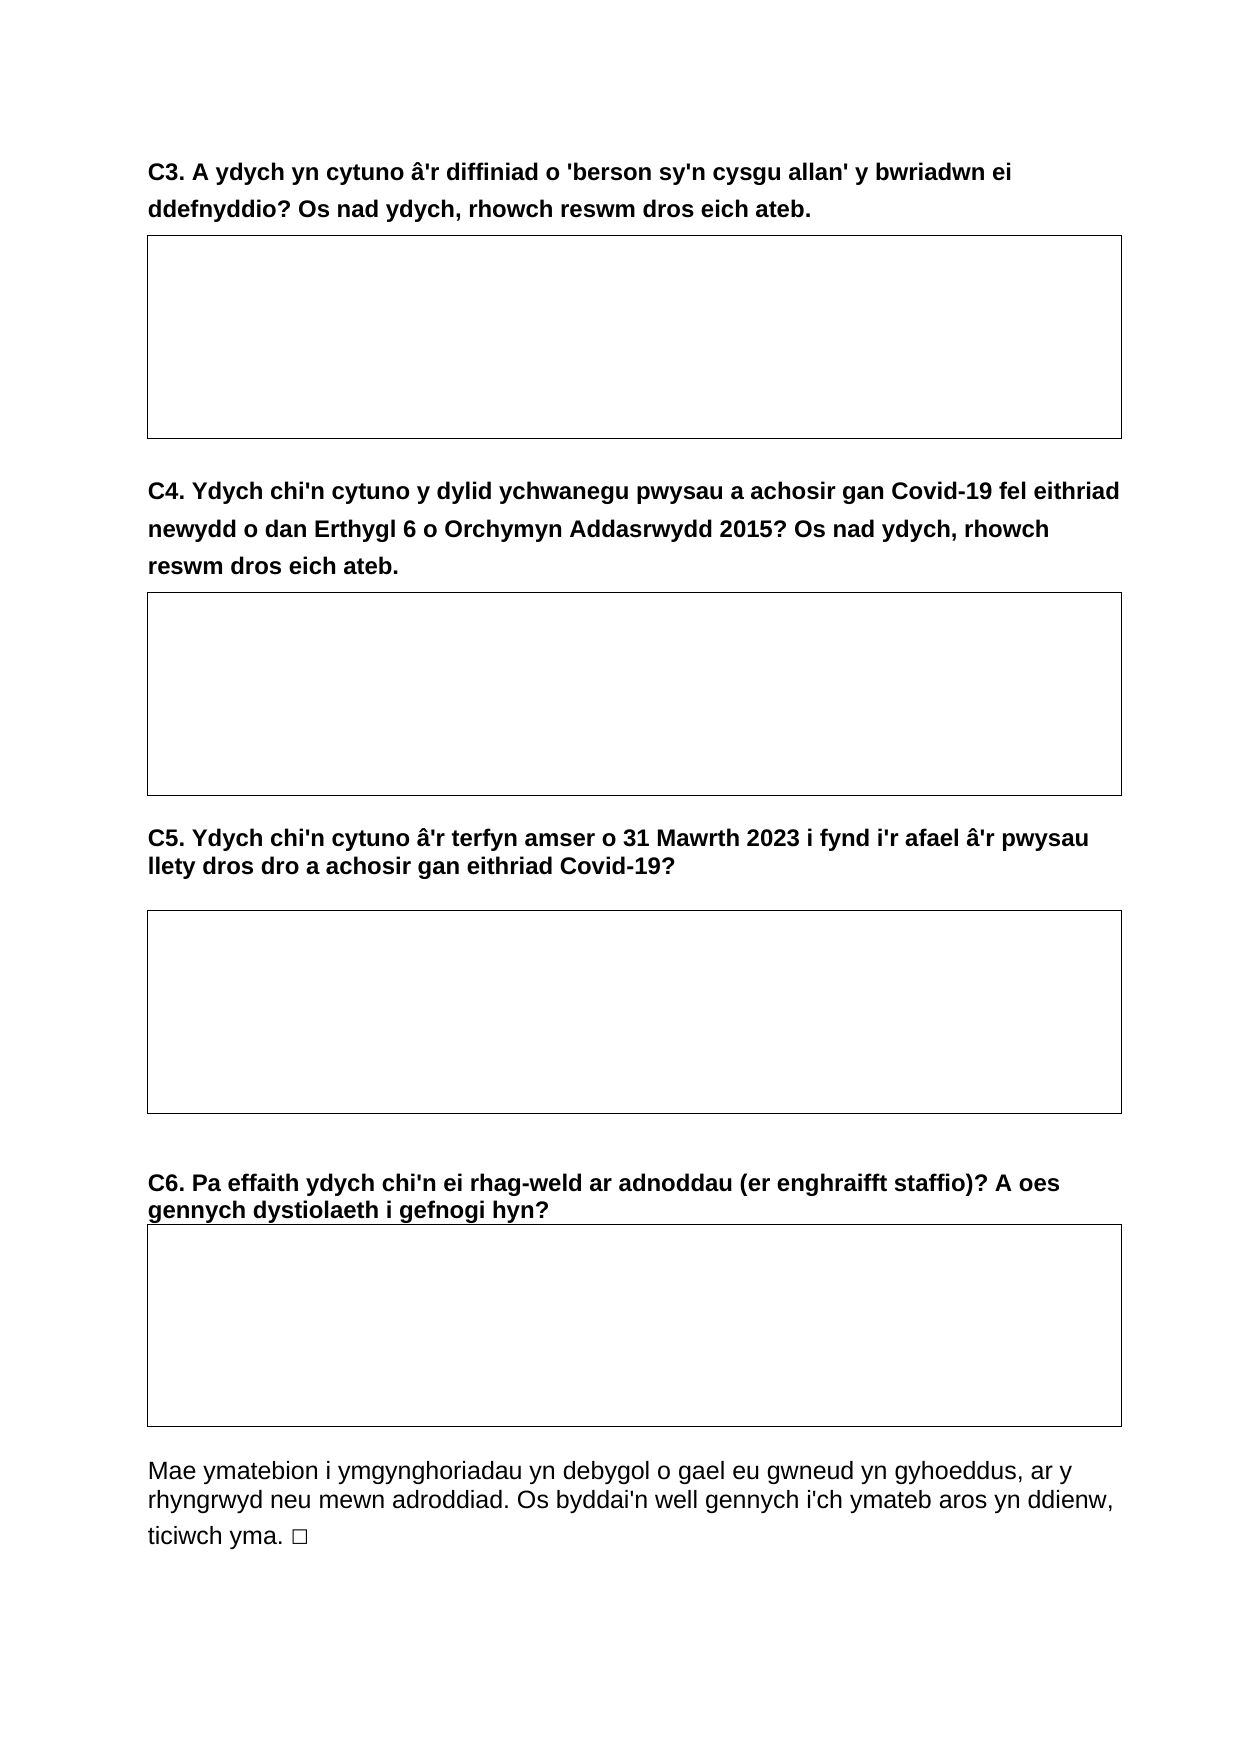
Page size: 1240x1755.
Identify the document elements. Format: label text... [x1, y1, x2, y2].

table_header [148, 1225, 1121, 1426]
table_header [148, 593, 1121, 794]
text Mae ymatebion i ymgynghoriadau yn debygol o gael eu gwneud yn gyhoeddus, ar y rhyngrwyd neu mewn adroddiad. Os byddai'n well gennych i'ch ymateb aros yn ddienw, ticiwch yma. ☐ [148, 1456, 1122, 1553]
table_header [148, 236, 1121, 437]
text C6. Pa effaith ydych chi'n ei rhag-weld ar adnoddau (er enghraifft staffio)? A oes gennych dystiolaeth i gefnogi hyn? [148, 1169, 1122, 1224]
text C3. A ydych yn cytuno â'r diffiniad o 'berson sy'n cysgu allan' y bwriadwn ei ddefnyddio? Os nad ydych, rhowch reswm dros eich ateb. [148, 148, 1122, 223]
table_header [148, 911, 1121, 1112]
text C4. Ydych chi'n cytuno y dylid ychwanegu pwysau a achosir gan Covid-19 fel eithriad newydd o dan Erthygl 6 o Orchymyn Addasrwydd 2015? Os nad ydych, rhowch reswm dros eich ateb. [148, 467, 1122, 580]
text C5. Ydych chi'n cytuno â'r terfyn amser o 31 Mawrth 2023 i fynd i'r afael â'r pwysau llety dros dro a achosir gan eithriad Covid-19? [148, 824, 1122, 910]
